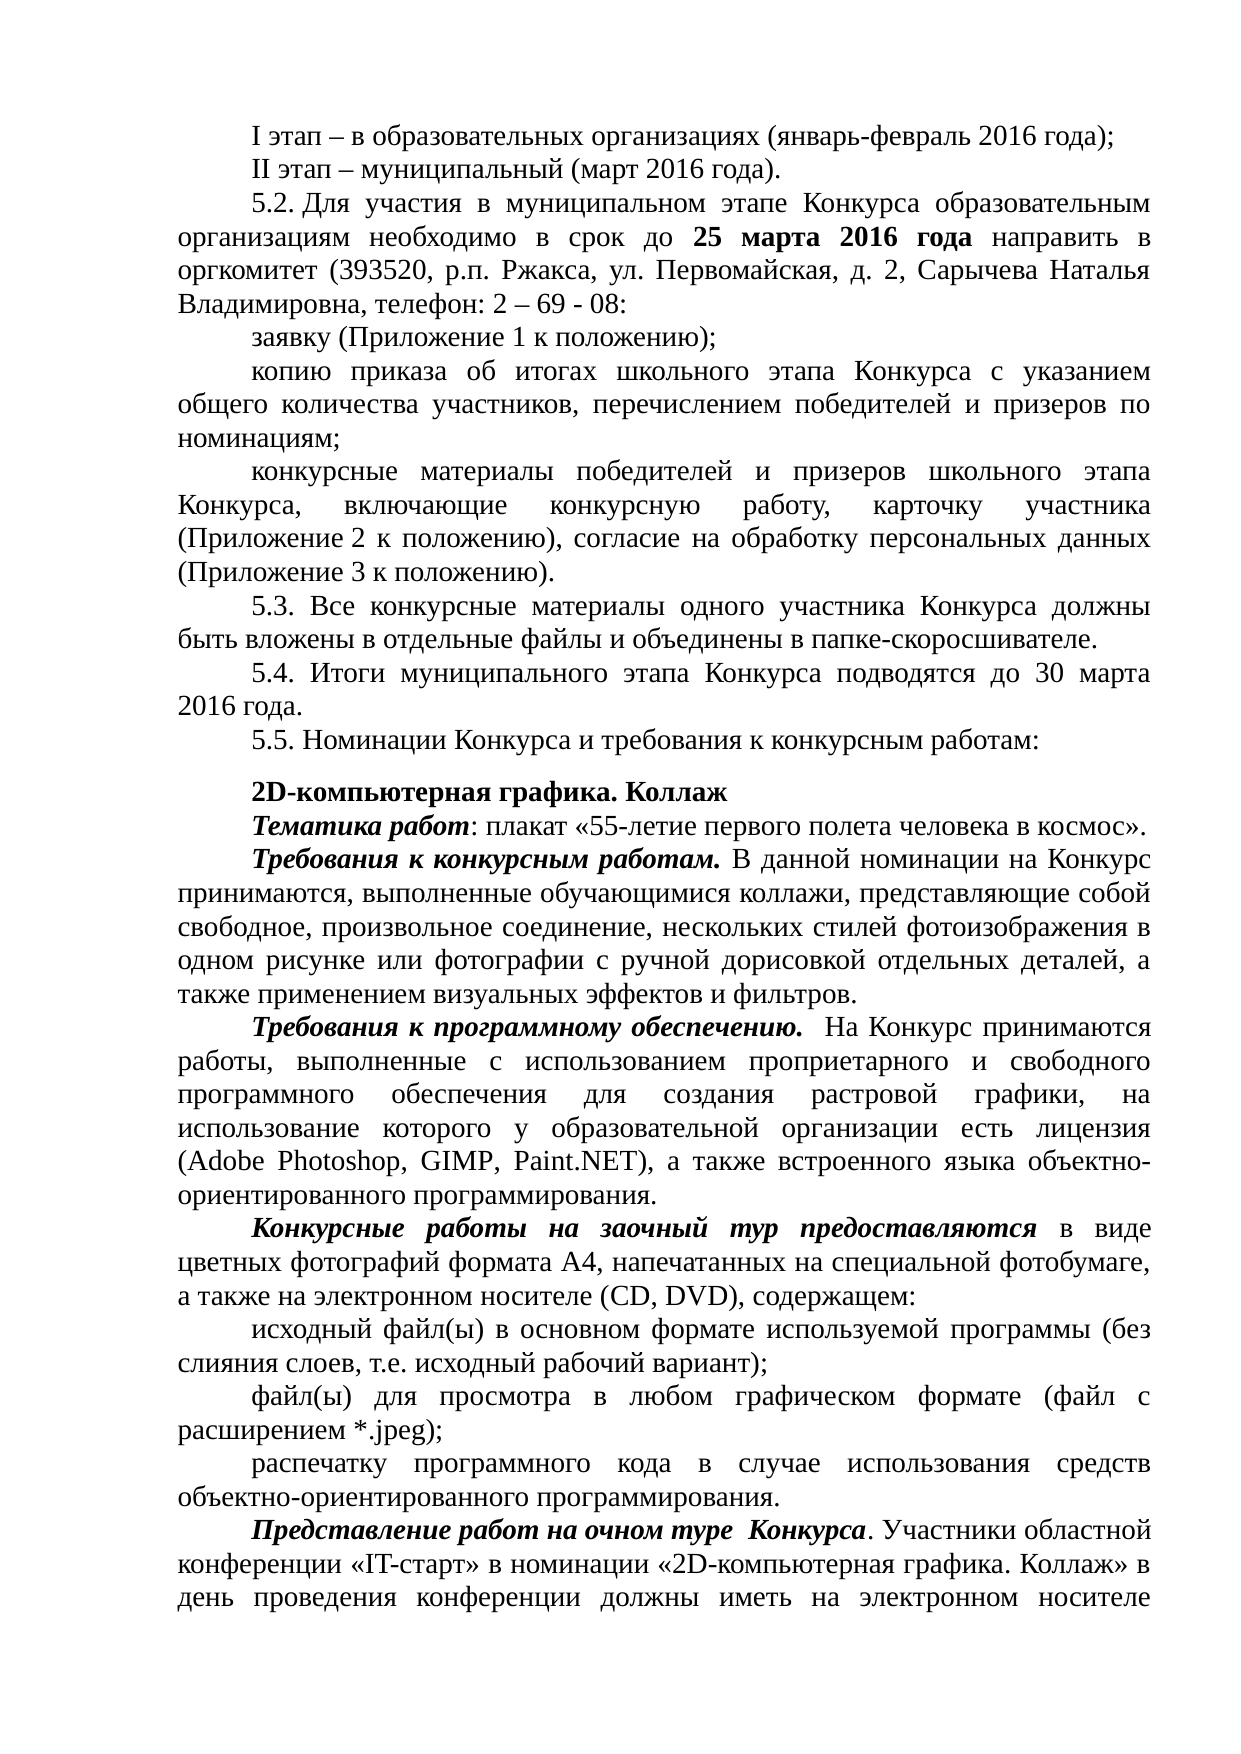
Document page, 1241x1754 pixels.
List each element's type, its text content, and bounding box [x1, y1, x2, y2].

text II этап – муниципальный (март 2016 года). [177, 152, 1152, 185]
text Требования к программному обеспечению. На Конкурс принимаются работы, выполненные с использованием проприетарного и свободного программного обеспечения для создания растровой графики, на использование которого у образовательной организации есть лицензия (Adobe Photoshop, GIMP, Paint.NET), а также встроенного языка объектно-ориентированного программирования. [177, 1009, 1152, 1211]
text заявку (Приложение 1 к положению); [177, 319, 1152, 353]
text 5.5. Номинации Конкурса и требования к конкурсным работам: [177, 722, 1152, 755]
text 5.2. Для участия в муниципальном этапе Конкурса образовательным организациям необходимо в срок до 25 марта 2016 года направить в оргкомитет (393520, р.п. Ржакса, ул. Первомайская, д. 2, Сарычева Наталья Владимировна, телефон: 2 – 69 - 08: [177, 185, 1152, 319]
text 2D-компьютерная графика. Коллаж [177, 774, 1152, 808]
text 5.4. Итоги муниципального этапа Конкурса подводятся до 30 марта 2016 года. [177, 655, 1152, 722]
text исходный файл(ы) в основном формате используемой программы (без слияния слоев, т.е. исходный рабочий вариант); [177, 1311, 1152, 1378]
text конкурсные материалы победителей и призеров школьного этапа Конкурса, включающие конкурсную работу, карточку участника (Приложение 2 к положению), согласие на обработку персональных данных (Приложение 3 к положению). [177, 453, 1152, 588]
text Представление работ на очном туре Конкурса. Участники областной конференции «IT-старт» в номинации «2D-компьютерная графика. Коллаж» в день проведения конференции должны иметь на электронном носителе [177, 1512, 1152, 1613]
text I этап – в образовательных организациях (январь-февраль 2016 года); [177, 118, 1152, 152]
text 5.3. Все конкурсные материалы одного участника Конкурса должны быть вложены в отдельные файлы и объединены в папке-скоросшивателе. [177, 588, 1152, 655]
text копию приказа об итогах школьного этапа Конкурса с указанием общего количества участников, перечислением победителей и призеров по номинациям; [177, 353, 1152, 453]
text Требования к конкурсным работам. В данной номинации на Конкурс принимаются, выполненные обучающимися коллажи, представляющие собой свободное, произвольное соединение, нескольких стилей фотоизображения в одном рисунке или фотографии с ручной дорисовкой отдельных деталей, а также применением визуальных эффектов и фильтров. [177, 842, 1152, 1009]
text распечатку программного кода в случае использования средств объектно-ориентированного программирования. [177, 1445, 1152, 1512]
text Тематика работ: плакат «55-летие первого полета человека в космос». [177, 808, 1152, 842]
text файл(ы) для просмотра в любом графическом формате (файл с расширением *.jpeg); [177, 1378, 1152, 1445]
text Конкурсные работы на заочный тур предоставляются в виде цветных фотографий формата А4, напечатанных на специальной фотобумаге, а также на электронном носителе (CD, DVD), содержащем: [177, 1211, 1152, 1311]
